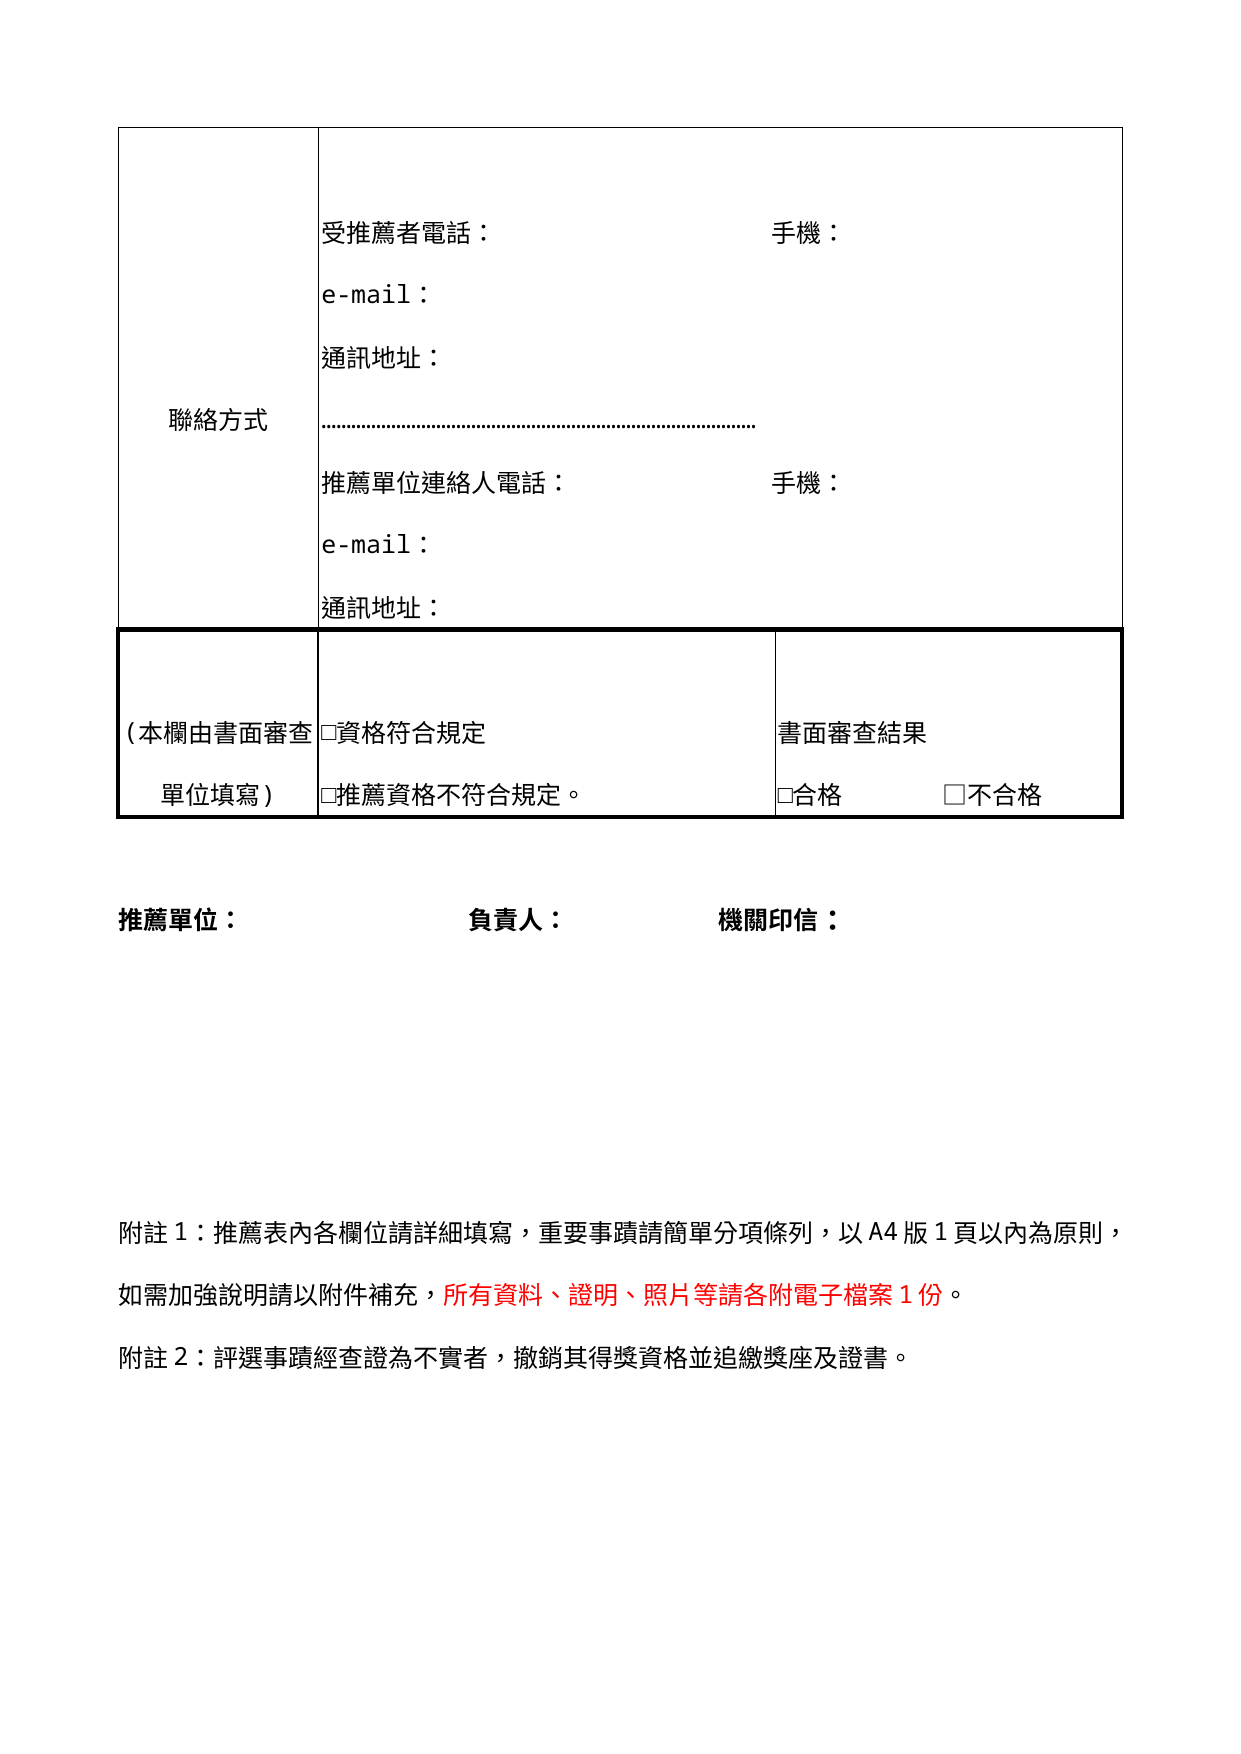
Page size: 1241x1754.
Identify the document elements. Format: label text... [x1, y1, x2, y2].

text 推薦單位： 負責人： 機關印信： [118, 877, 1122, 939]
table_cell 聯絡方式 [119, 128, 318, 627]
table_cell 受推薦者電話： 手機： e-mail： 通訊地址： …………………………………………………………………………… 推薦單位連絡人電話： 手機： e-mail： 通訊地址： [319, 128, 1122, 627]
table_cell 書面審查結果 □合格 □不合格 [776, 632, 1120, 814]
table_cell (本欄由書面審查單位填寫) [120, 632, 317, 814]
text 附註1：推薦表內各欄位請詳細填寫，重要事蹟請簡單分項條列，以A4版1頁以內為原則，如需加強說明請以附件補充，所有資料、證明、照片等請各附電子檔案1份。 [118, 1189, 1122, 1314]
table_cell □資格符合規定 □推薦資格不符合規定。 [319, 632, 775, 814]
text 附註2：評選事蹟經查證為不實者，撤銷其得獎資格並追繳獎座及證書。 [118, 1314, 1122, 1377]
